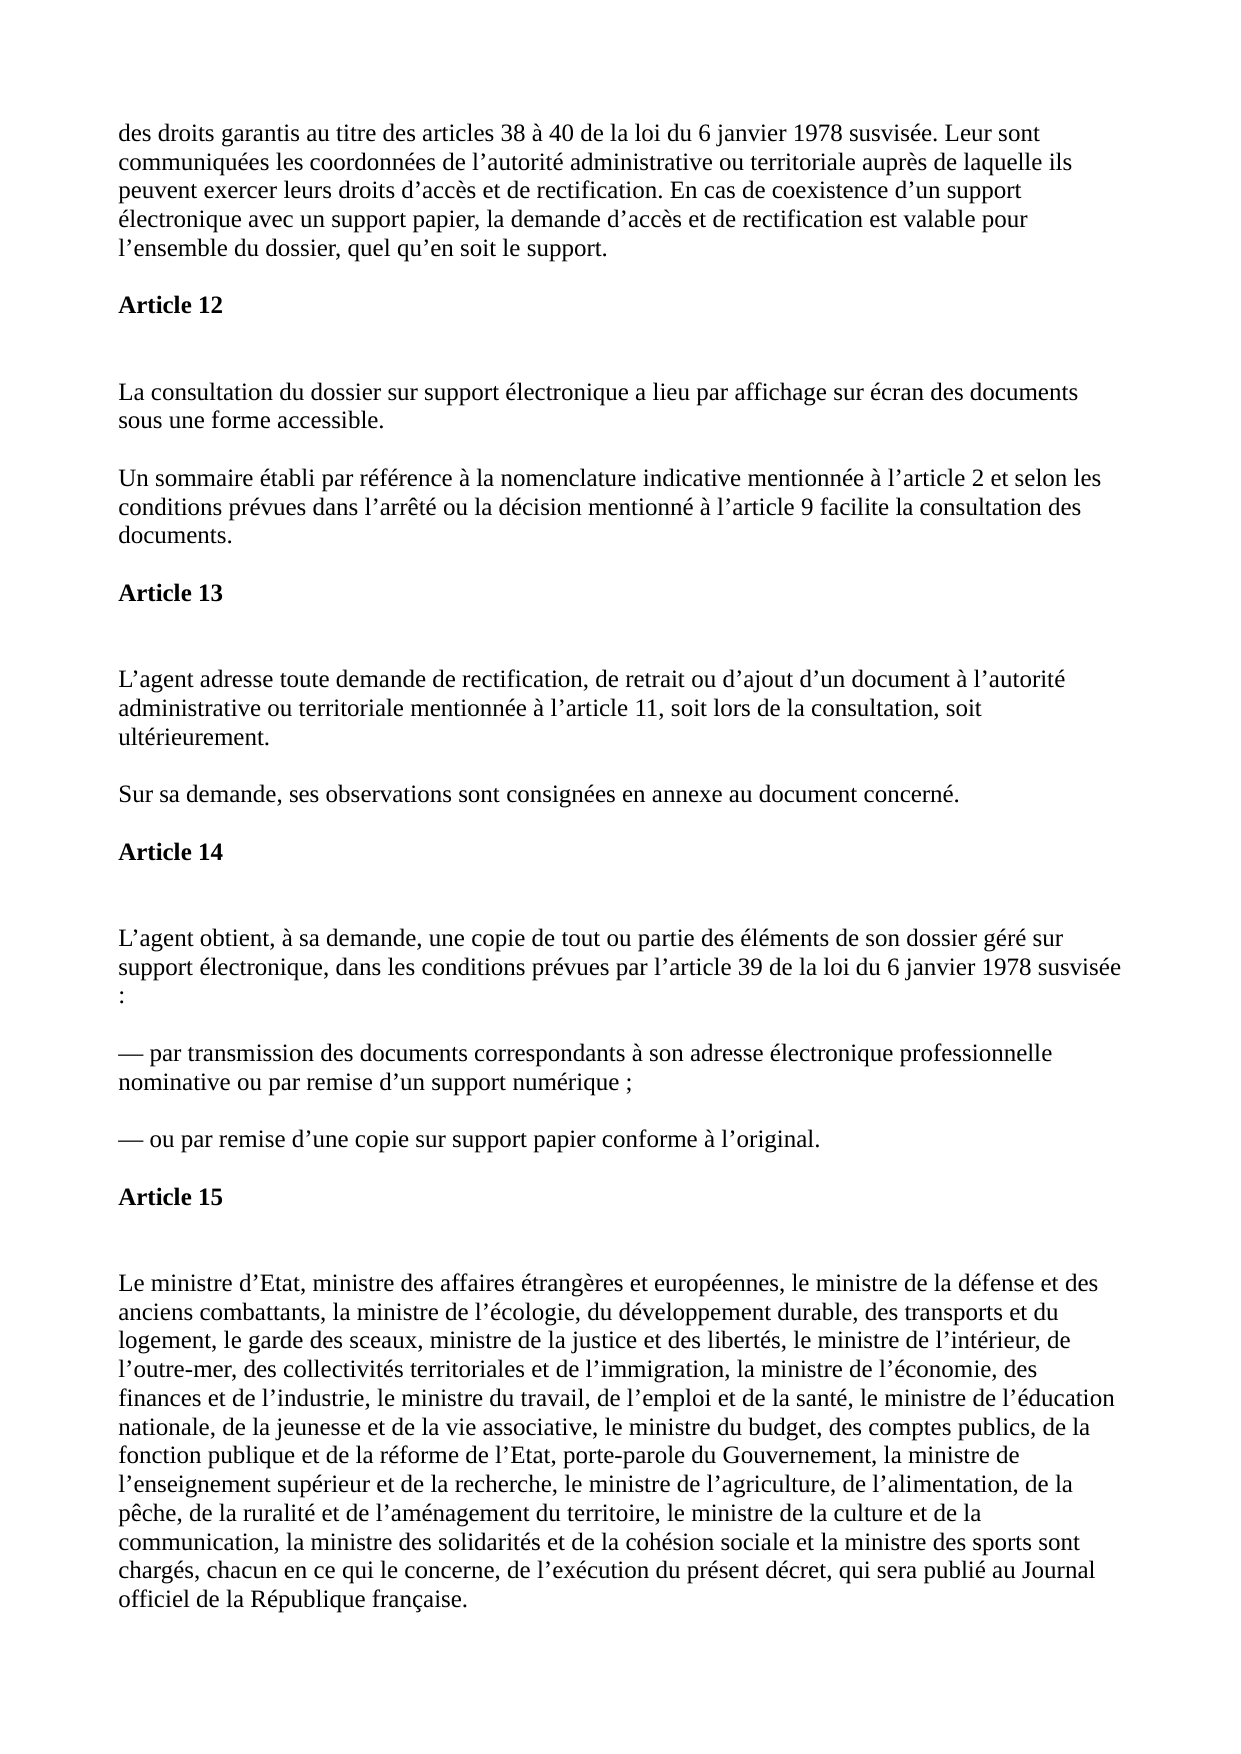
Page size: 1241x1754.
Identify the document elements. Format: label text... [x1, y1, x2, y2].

text L’agent adresse toute demande de rectification, de retrait ou d’ajout d’un document à l’autorité administrative ou territoriale mentionnée à l’article 11, soit lors de la consultation, soit ultérieurement. [118, 664, 1122, 751]
text La consultation du dossier sur support électronique a lieu par affichage sur écran des documents sous une forme accessible. [118, 377, 1122, 434]
text Article 14 [118, 837, 1122, 866]
text Sur sa demande, ses observations sont consignées en annexe au document concerné. [118, 779, 1122, 808]
text Article 15 [118, 1182, 1122, 1211]
text ― par transmission des documents correspondants à son adresse électronique professionnelle nominative ou par remise d’un support numérique ; [118, 1038, 1122, 1096]
text L’agent obtient, à sa demande, une copie de tout ou partie des éléments de son dossier géré sur support électronique, dans les conditions prévues par l’article 39 de la loi du 6 janvier 1978 susvisée : [118, 923, 1122, 1009]
text Le ministre d’Etat, ministre des affaires étrangères et européennes, le ministre de la défense et des anciens combattants, la ministre de l’écologie, du développement durable, des transports et du logement, le garde des sceaux, ministre de la justice et des libertés, le ministre de l’intérieur, de l’outre-mer, des collectivités territoriales et de l’immigration, la ministre de l’économie, des finances et de l’industrie, le ministre du travail, de l’emploi et de la santé, le ministre de l’éducation nationale, de la jeunesse et de la vie associative, le ministre du budget, des comptes publics, de la fonction publique et de la réforme de l’Etat, porte-parole du Gouvernement, la ministre de l’enseignement supérieur et de la recherche, le ministre de l’agriculture, de l’alimentation, de la pêche, de la ruralité et de l’aménagement du territoire, le ministre de la culture et de la communication, la ministre des solidarités et de la cohésion sociale et la ministre des sports sont chargés, chacun en ce qui le concerne, de l’exécution du présent décret, qui sera publié au Journal officiel de la République française. [118, 1268, 1122, 1613]
text Article 12 [118, 291, 1122, 319]
text Un sommaire établi par référence à la nomenclature indicative mentionnée à l’article 2 et selon les conditions prévues dans l’arrêté ou la décision mentionné à l’article 9 facilite la consultation des documents. [118, 463, 1122, 549]
text ― ou par remise d’une copie sur support papier conforme à l’original. [118, 1124, 1122, 1153]
text Article 13 [118, 578, 1122, 607]
text des droits garantis au titre des articles 38 à 40 de la loi du 6 janvier 1978 susvisée. Leur sont communiquées les coordonnées de l’autorité administrative ou territoriale auprès de laquelle ils peuvent exercer leurs droits d’accès et de rectification. En cas de coexistence d’un support électronique avec un support papier, la demande d’accès et de rectification est valable pour l’ensemble du dossier, quel qu’en soit le support. [118, 118, 1122, 262]
